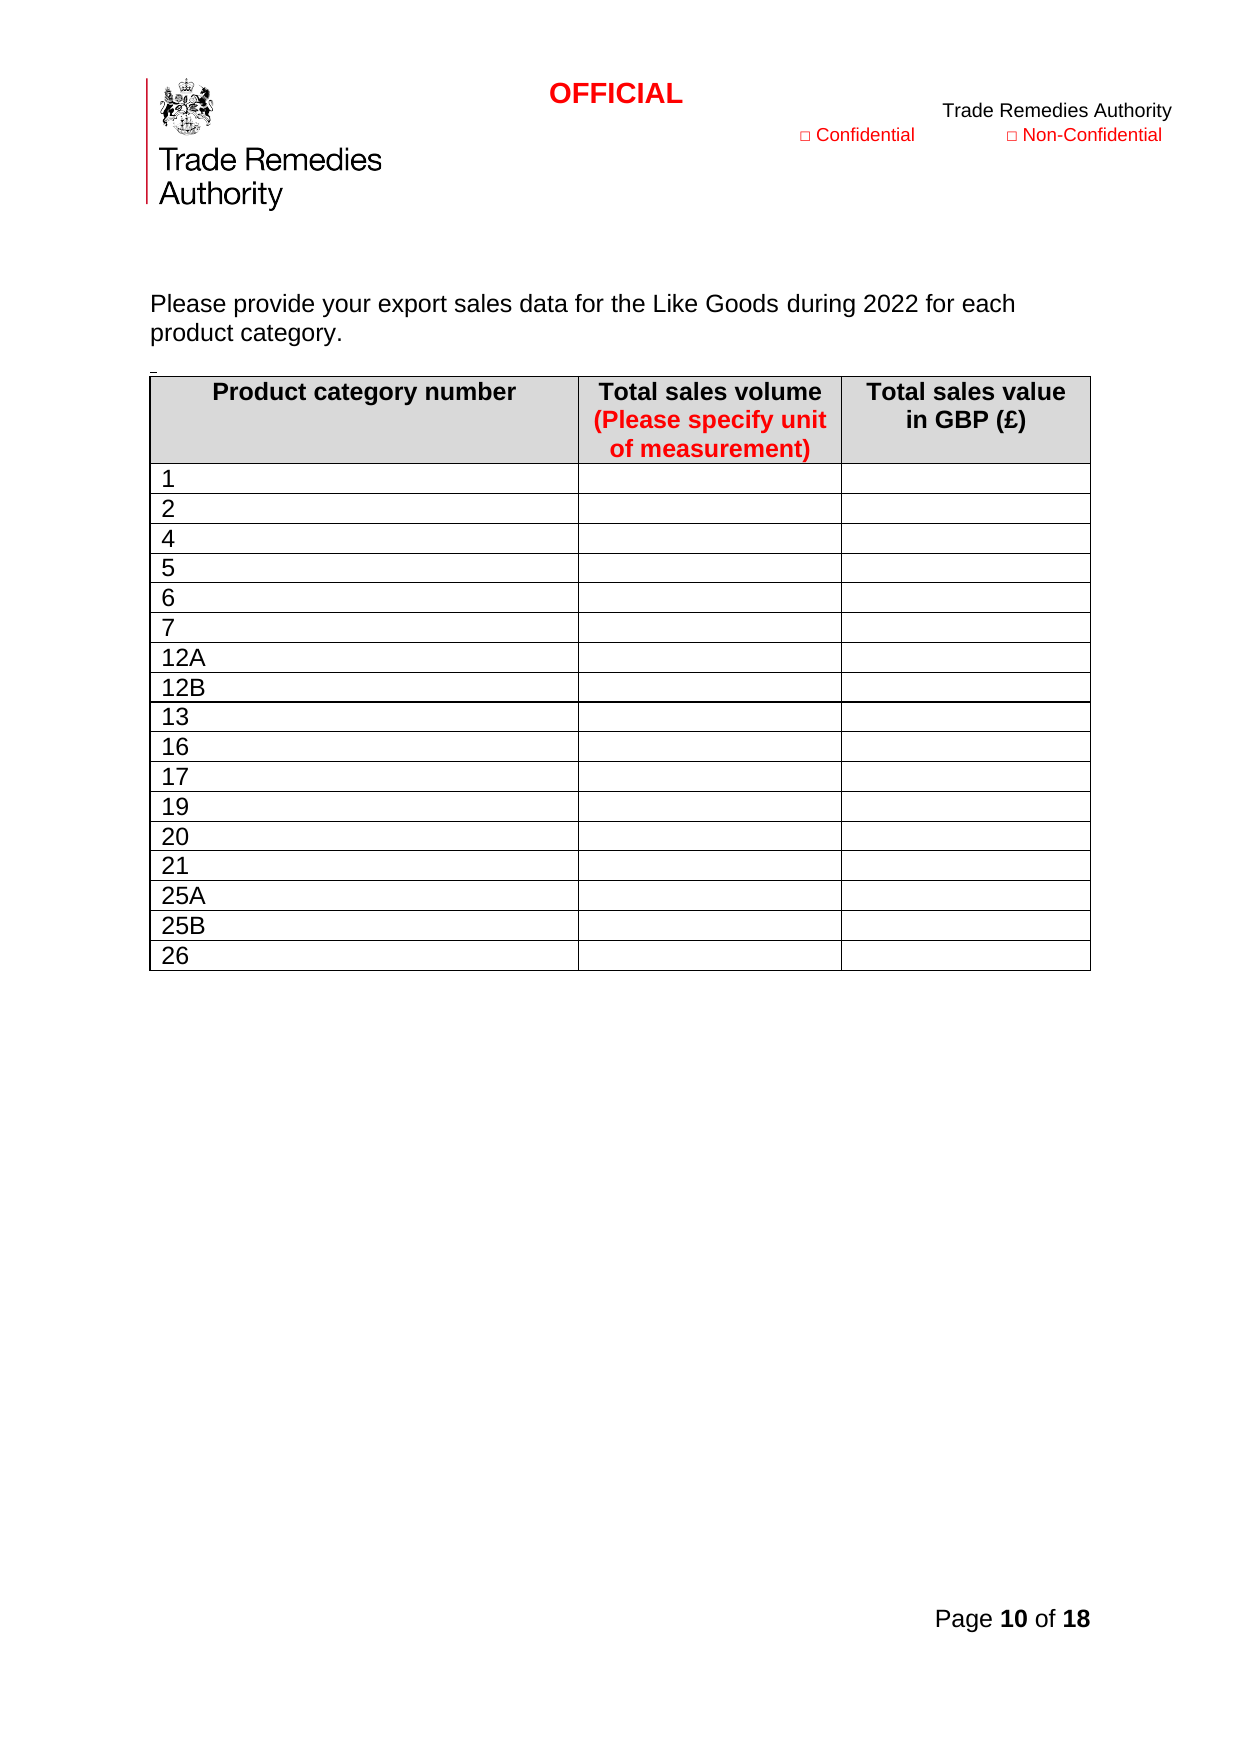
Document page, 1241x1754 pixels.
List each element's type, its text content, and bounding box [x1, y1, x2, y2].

table_cell 6 [151, 583, 578, 612]
table_cell [842, 732, 1090, 761]
table_cell [842, 524, 1090, 552]
table_cell [842, 881, 1090, 910]
table_cell [842, 703, 1090, 731]
table_cell 25B [151, 911, 578, 940]
table_cell [842, 941, 1090, 969]
table_cell 4 [151, 524, 578, 552]
table_cell [579, 524, 841, 552]
table_cell 2 [151, 494, 578, 523]
table_cell 12A [151, 643, 578, 672]
table_cell [579, 703, 841, 731]
table_cell [842, 554, 1090, 582]
table_cell [842, 494, 1090, 523]
table_cell [579, 554, 841, 582]
table_cell 7 [151, 613, 578, 642]
table_cell 20 [151, 822, 578, 850]
table_cell 12B [151, 673, 578, 701]
table_cell 1 [151, 464, 578, 493]
table_cell [842, 613, 1090, 642]
table_cell [842, 643, 1090, 672]
table_cell [842, 464, 1090, 493]
table_cell [579, 494, 841, 523]
table_cell [579, 583, 841, 612]
table_cell 13 [151, 703, 578, 731]
table_cell [579, 673, 841, 701]
table_cell [579, 732, 841, 761]
table_cell [579, 881, 841, 910]
table_cell [579, 464, 841, 493]
table_cell 5 [151, 554, 578, 582]
table_cell [579, 762, 841, 791]
table_cell [842, 911, 1090, 940]
table_cell 25A [151, 881, 578, 910]
table_cell [579, 941, 841, 969]
table_cell [842, 583, 1090, 612]
table_cell [842, 851, 1090, 880]
table_cell [842, 792, 1090, 821]
table_cell 21 [151, 851, 578, 880]
table_cell [579, 822, 841, 850]
table_cell 19 [151, 792, 578, 821]
table_header Product category number [151, 377, 578, 463]
table_cell 17 [151, 762, 578, 791]
table_header Total sales volume (Please specify unit of measurement) [579, 377, 841, 463]
table_cell [842, 673, 1090, 701]
table_cell [579, 643, 841, 672]
table_header Total sales value in GBP (£) [842, 377, 1090, 463]
table_cell [842, 822, 1090, 850]
table_cell 26 [151, 941, 578, 969]
table_cell [579, 911, 841, 940]
table_cell [579, 851, 841, 880]
table_cell 16 [151, 732, 578, 761]
table_cell [579, 613, 841, 642]
table_cell [842, 762, 1090, 791]
text Please provide your export sales data for the Like Goods during 2022 for each product category. [150, 289, 1090, 347]
table_cell [579, 792, 841, 821]
